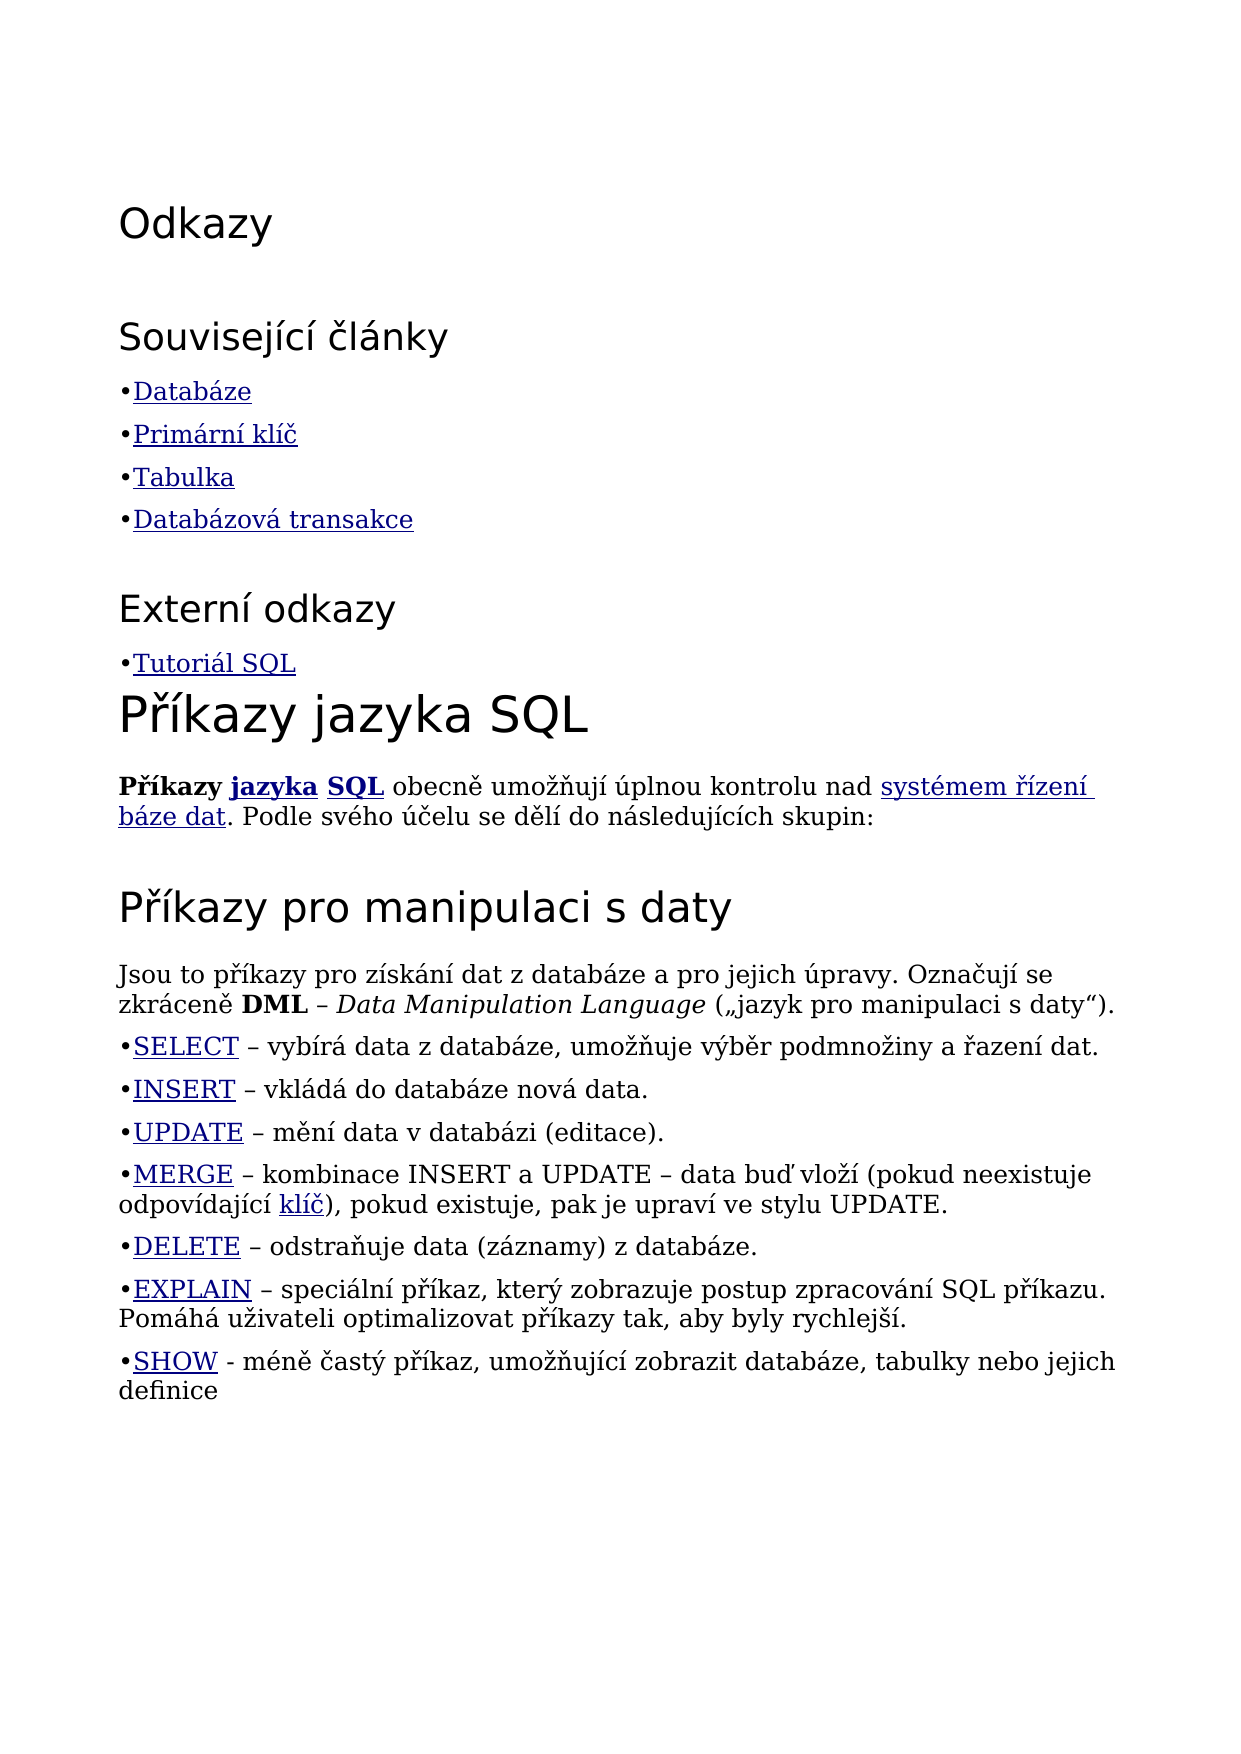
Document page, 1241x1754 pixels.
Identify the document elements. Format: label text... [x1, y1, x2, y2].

subtitle Příkazy pro manipulaci s daty [118, 883, 1122, 932]
list Tabulka [118, 463, 1122, 492]
list Databázová transakce [118, 506, 1122, 535]
text Příkazy jazyka SQL obecně umožňují úplnou kontrolu nad systémem řízení báze dat. Podle svého účelu se dělí do následujících skupin: [118, 772, 1122, 831]
list Databáze [118, 377, 1122, 407]
list INSERT – vkládá do databáze nová data. [118, 1075, 1122, 1104]
subtitle Příkazy jazyka SQL [118, 686, 1122, 744]
list SELECT – vybírá data z databáze, umožňuje výběr podmnožiny a řazení dat. [118, 1033, 1122, 1062]
list UPDATE – mění data v databázi (editace). [118, 1118, 1122, 1147]
list EXPLAIN – speciální příkaz, který zobrazuje postup zpracování SQL příkazu. Pomáhá uživateli optimalizovat příkazy tak, aby byly rychlejší. [118, 1275, 1122, 1334]
text Jsou to příkazy pro získání dat z databáze a pro jejich úpravy. Označují se zkráceně DML – Data Manipulation Language („jazyk pro manipulaci s daty“). [118, 961, 1122, 1019]
subtitle Související články [118, 316, 1122, 359]
list SHOW - méně častý příkaz, umožňující zobrazit databáze, tabulky nebo jejich definice [118, 1347, 1122, 1406]
list Primární klíč [118, 420, 1122, 449]
subtitle Odkazy [118, 200, 1122, 248]
subtitle Externí odkazy [118, 587, 1122, 631]
list MERGE – kombinace INSERT a UPDATE – data buď vloží (pokud neexistuje odpovídající klíč), pokud existuje, pak je upraví ve stylu UPDATE. [118, 1161, 1122, 1219]
list Tutoriál SQL [118, 649, 1122, 678]
list DELETE – odstraňuje data (záznamy) z databáze. [118, 1233, 1122, 1262]
